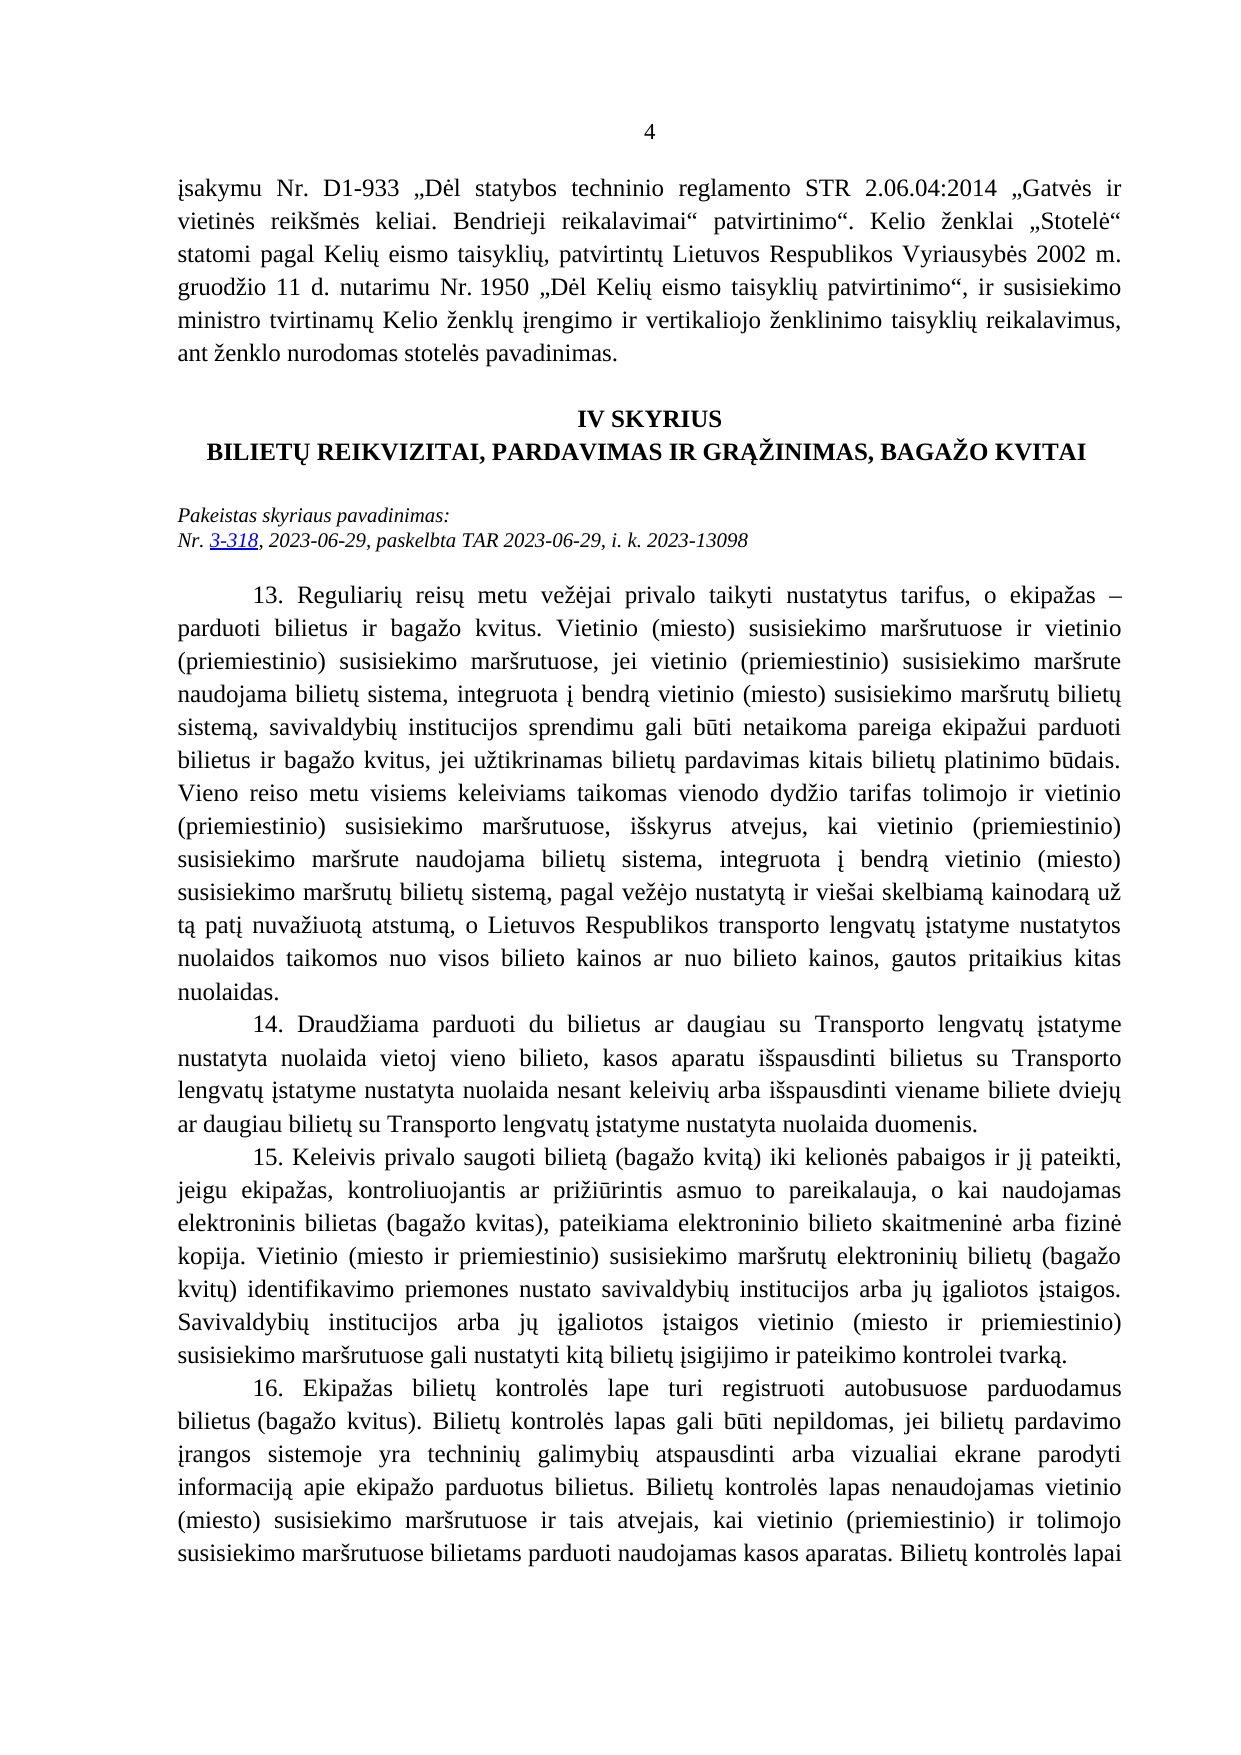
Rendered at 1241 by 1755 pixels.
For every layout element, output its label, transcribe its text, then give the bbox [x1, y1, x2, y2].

text Nr. 3-318, 2023-06-29, paskelbta TAR 2023-06-29, i. k. 2023-13098 [177, 527, 1122, 552]
text 14. Draudžiama parduoti du bilietus ar daugiau su Transporto lengvatų įstatyme nustatyta nuolaida vietoj vieno bilieto, kasos aparatu išspausdinti bilietus su Transporto lengvatų įstatyme nustatyta nuolaida nesant keleivių arba išspausdinti viename biliete dviejų ar daugiau bilietų su Transporto lengvatų įstatyme nustatyta nuolaida duomenis. [177, 1009, 1122, 1137]
text 13. Reguliarių reisų metu vežėjai privalo taikyti nustatytus tarifus, o ekipažas – parduoti bilietus ir bagažo kvitus. Vietinio (miesto) susisiekimo maršrutuose ir vietinio (priemiestinio) susisiekimo maršrutuose, jei vietinio (priemiestinio) susisiekimo maršrute naudojama bilietų sistema, integruota į bendrą vietinio (miesto) susisiekimo maršrutų bilietų sistemą, savivaldybių institucijos sprendimu gali būti netaikoma pareiga ekipažui parduoti bilietus ir bagažo kvitus, jei užtikrinamas bilietų pardavimas kitais bilietų platinimo būdais. Vieno reiso metu visiems keleiviams taikomas vienodo dydžio tarifas tolimojo ir vietinio (priemiestinio) susisiekimo maršrutuose, išskyrus atvejus, kai vietinio (priemiestinio) susisiekimo maršrute naudojama bilietų sistema, integruota į bendrą vietinio (miesto) susisiekimo maršrutų bilietų sistemą, pagal vežėjo nustatytą ir viešai skelbiamą kainodarą už tą patį nuvažiuotą atstumą, o Lietuvos Respublikos transporto lengvatų įstatyme nustatytos nuolaidos taikomos nuo visos bilieto kainos ar nuo bilieto kainos, gautos pritaikius kitas nuolaidas. [177, 580, 1122, 1005]
text Pakeistas skyriaus pavadinimas: [177, 503, 1122, 527]
text IV SKYRIUS [177, 404, 1122, 433]
text BILIETŲ REIKVIZITAI, PARDAVIMAS IR GRĄŽINIMAS, BAGAŽO KVITAI [177, 437, 1122, 466]
text 16. Ekipažas bilietų kontrolės lape turi registruoti autobusuose parduodamus bilietus (bagažo kvitus). Bilietų kontrolės lapas gali būti nepildomas, jei bilietų pardavimo įrangos sistemoje yra techninių galimybių atspausdinti arba vizualiai ekrane parodyti informaciją apie ekipažo parduotus bilietus. Bilietų kontrolės lapas nenaudojamas vietinio (miesto) susisiekimo maršrutuose ir tais atvejais, kai vietinio (priemiestinio) ir tolimojo susisiekimo maršrutuose bilietams parduoti naudojamas kasos aparatas. Bilietų kontrolės lapai [177, 1373, 1122, 1567]
text įsakymu Nr. D1-933 „Dėl statybos techninio reglamento STR 2.06.04:2014 „Gatvės ir vietinės reikšmės keliai. Bendrieji reikalavimai“ patvirtinimo“. Kelio ženklai „Stotelė“ statomi pagal Kelių eismo taisyklių, patvirtintų Lietuvos Respublikos Vyriausybės 2002 m. gruodžio 11 d. nutarimu Nr. 1950 „Dėl Kelių eismo taisyklių patvirtinimo“, ir susisiekimo ministro tvirtinamų Kelio ženklų įrengimo ir vertikaliojo ženklinimo taisyklių reikalavimus, ant ženklo nurodomas stotelės pavadinimas. [177, 173, 1122, 367]
text 15. Keleivis privalo saugoti bilietą (bagažo kvitą) iki kelionės pabaigos ir jį pateikti, jeigu ekipažas, kontroliuojantis ar prižiūrintis asmuo to pareikalauja, o kai naudojamas elektroninis bilietas (bagažo kvitas), pateikiama elektroninio bilieto skaitmeninė arba fizinė kopija. Vietinio (miesto ir priemiestinio) susisiekimo maršrutų elektroninių bilietų (bagažo kvitų) identifikavimo priemones nustato savivaldybių institucijos arba jų įgaliotos įstaigos. Savivaldybių institucijos arba jų įgaliotos įstaigos vietinio (miesto ir priemiestinio) susisiekimo maršrutuose gali nustatyti kitą bilietų įsigijimo ir pateikimo kontrolei tvarką. [177, 1142, 1122, 1368]
